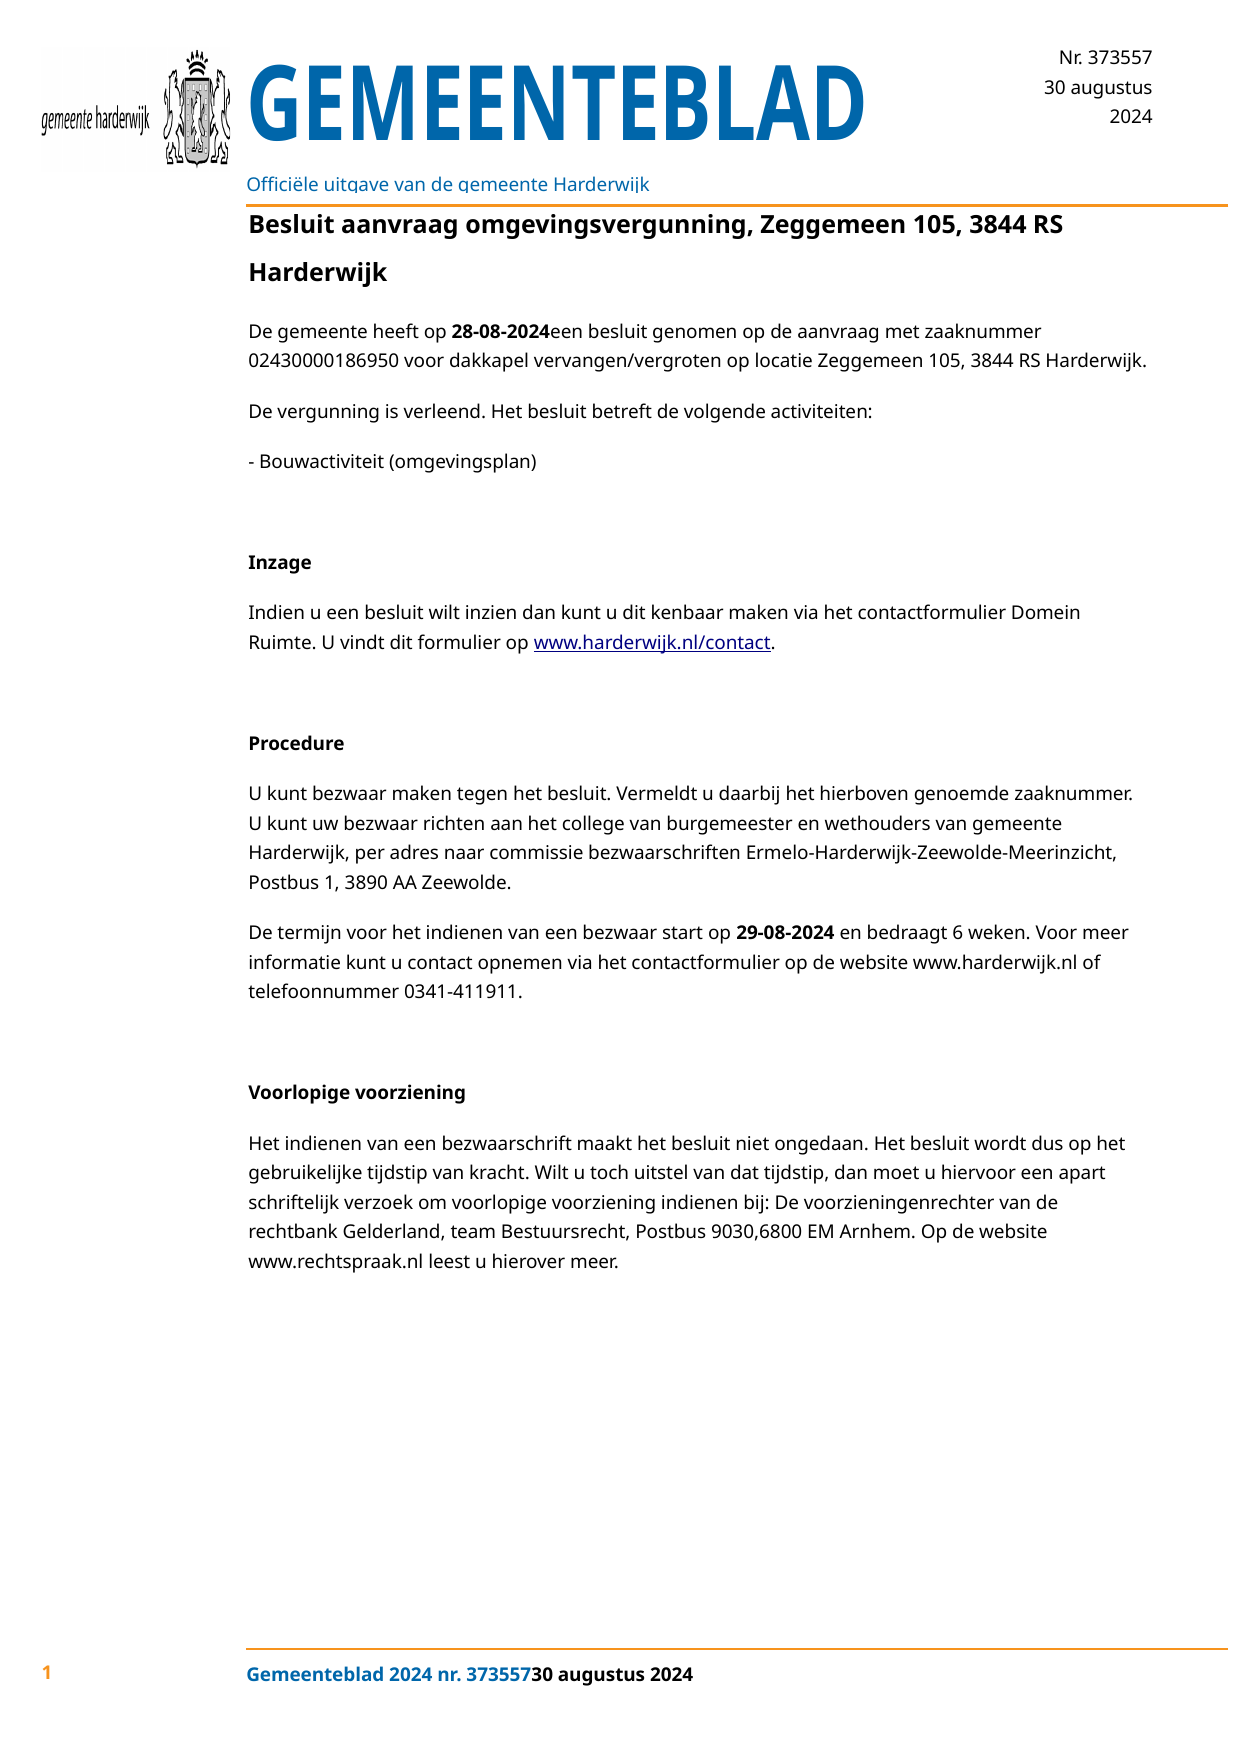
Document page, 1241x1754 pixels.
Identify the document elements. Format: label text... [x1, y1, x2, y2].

text Het indienen van een bezwaarschrift maakt het besluit niet ongedaan. Het besluit wordt dus op het gebruikelijke tijdstip van kracht. Wilt u toch uitstel van dat tijdstip, dan moet u hiervoor een apart schriftelijk verzoek om voorlopige voorziening indienen bij: De voorzieningenrechter van de rechtbank Gelderland, team Bestuursrecht, Postbus 9030,6800 EM Arnhem. Op de website www.rechtspraak.nl leest u hierover meer. [248, 1130, 1152, 1274]
text Indien u een besluit wilt inzien dan kunt u dit kenbaar maken via het contactformulier Domein Ruimte. U vindt dit formulier op www.harderwijk.nl/contact. [248, 599, 1152, 655]
text De termijn voor het indienen van een bezwaar start op 29-08-2024 en bedraagt 6 weken. Voor meer informatie kunt u contact opnemen via het contactformulier op de website www.harderwijk.nl of telefoonnummer 0341-411911. [248, 919, 1152, 1004]
text De vergunning is verleend. Het besluit betreft de volgende activiteiten: [248, 398, 1152, 424]
text Voorlopige voorziening [248, 1079, 1152, 1105]
text De gemeente heeft op 28-08-2024een besluit genomen op de aanvraag met zaaknummer 02430000186950 voor dakkapel vervangen/vergroten op locatie Zeggemeen 105, 3844 RS Harderwijk. [248, 318, 1152, 373]
text Besluit aanvraag omgevingsvergunning, Zeggemeen 105, 3844 RS Harderwijk [248, 207, 1152, 288]
picture [41, 47, 231, 172]
text U kunt bezwaar maken tegen het besluit. Vermeldt u daarbij het hierboven genoemde zaaknummer. U kunt uw bezwaar richten aan het college van burgemeester en wethouders van gemeente Harderwijk, per adres naar commissie bezwaarschriften Ermelo-Harderwijk-Zeewolde-Meerinzicht, Postbus 1, 3890 AA Zeewolde. [248, 780, 1152, 895]
text - Bouwactiviteit (omgevingsplan) [248, 448, 1152, 474]
text Inzage [248, 549, 1152, 575]
text Procedure [248, 730, 1152, 756]
